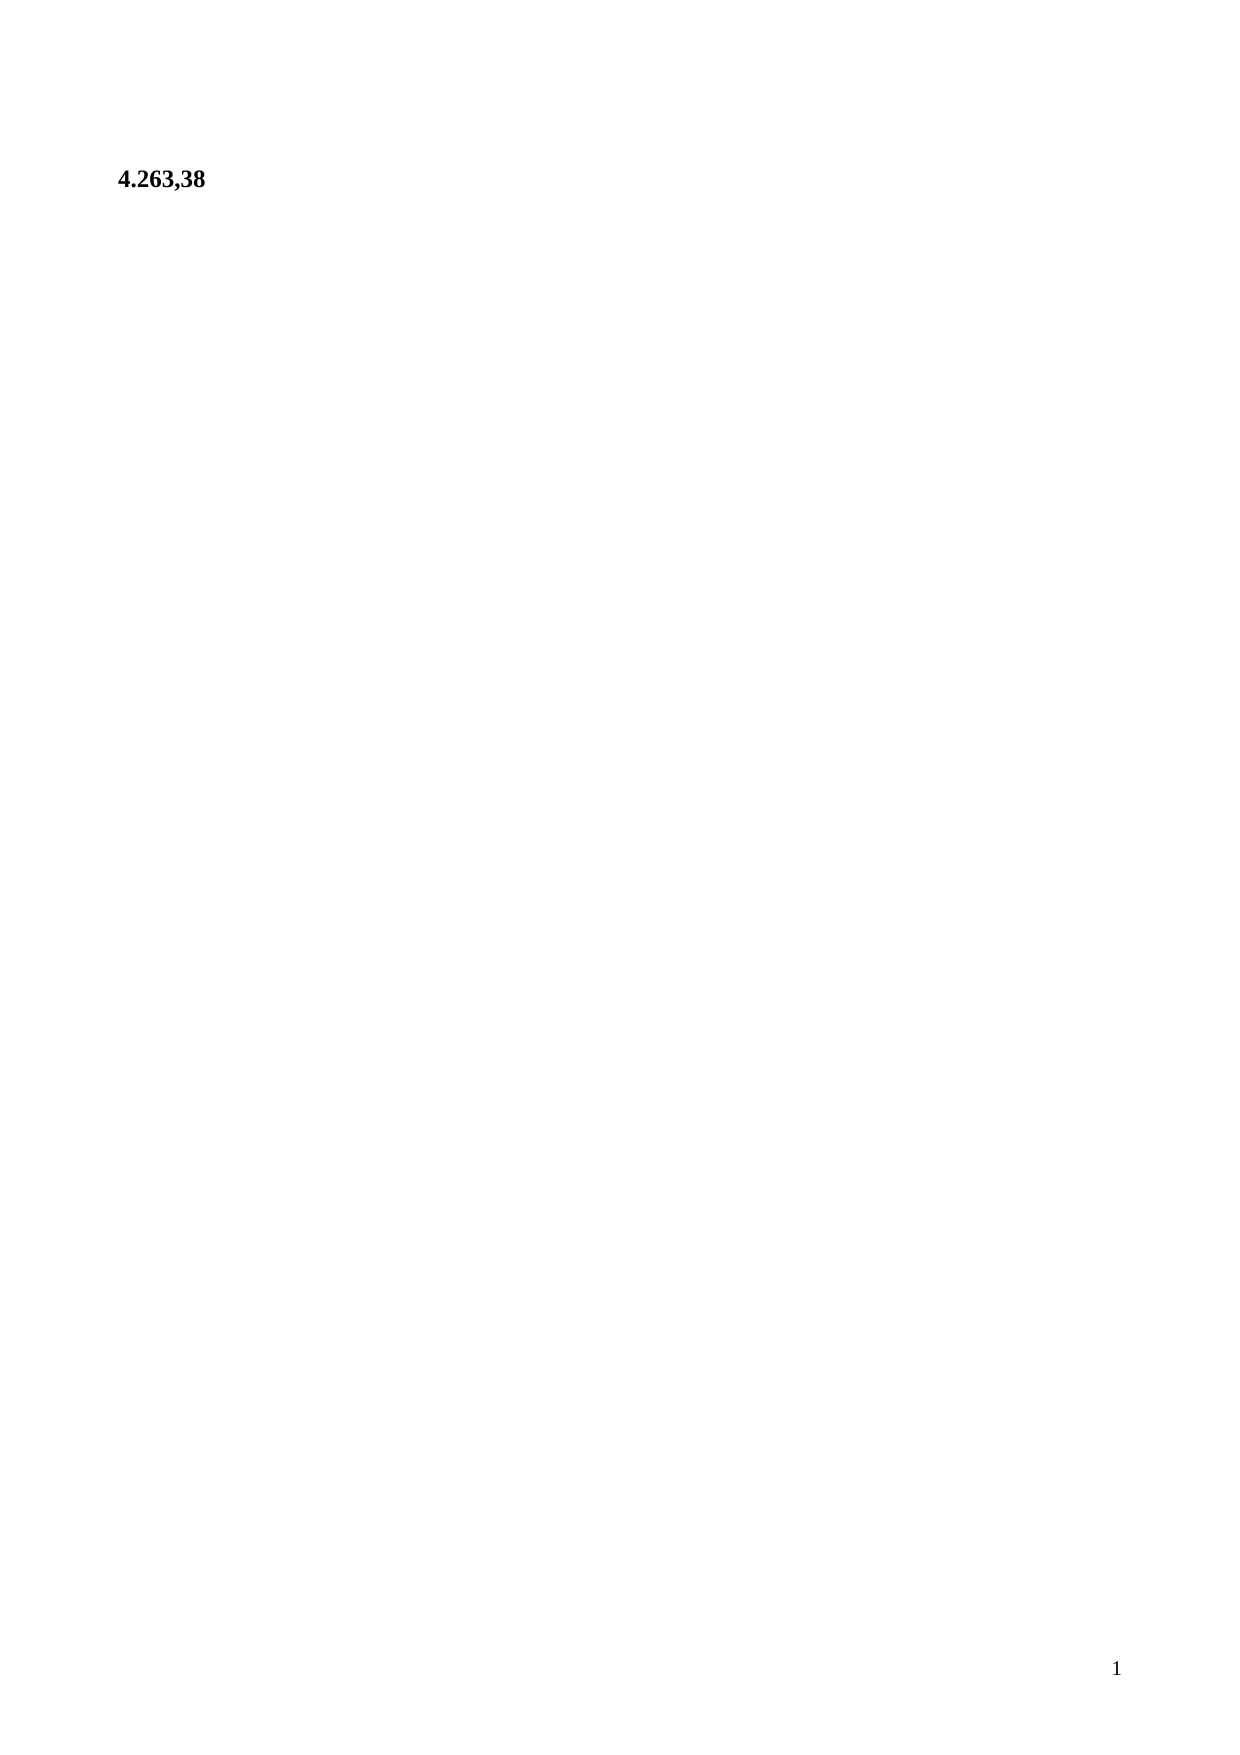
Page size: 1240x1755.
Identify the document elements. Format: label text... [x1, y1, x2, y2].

text 4.263,38 [118, 164, 519, 193]
